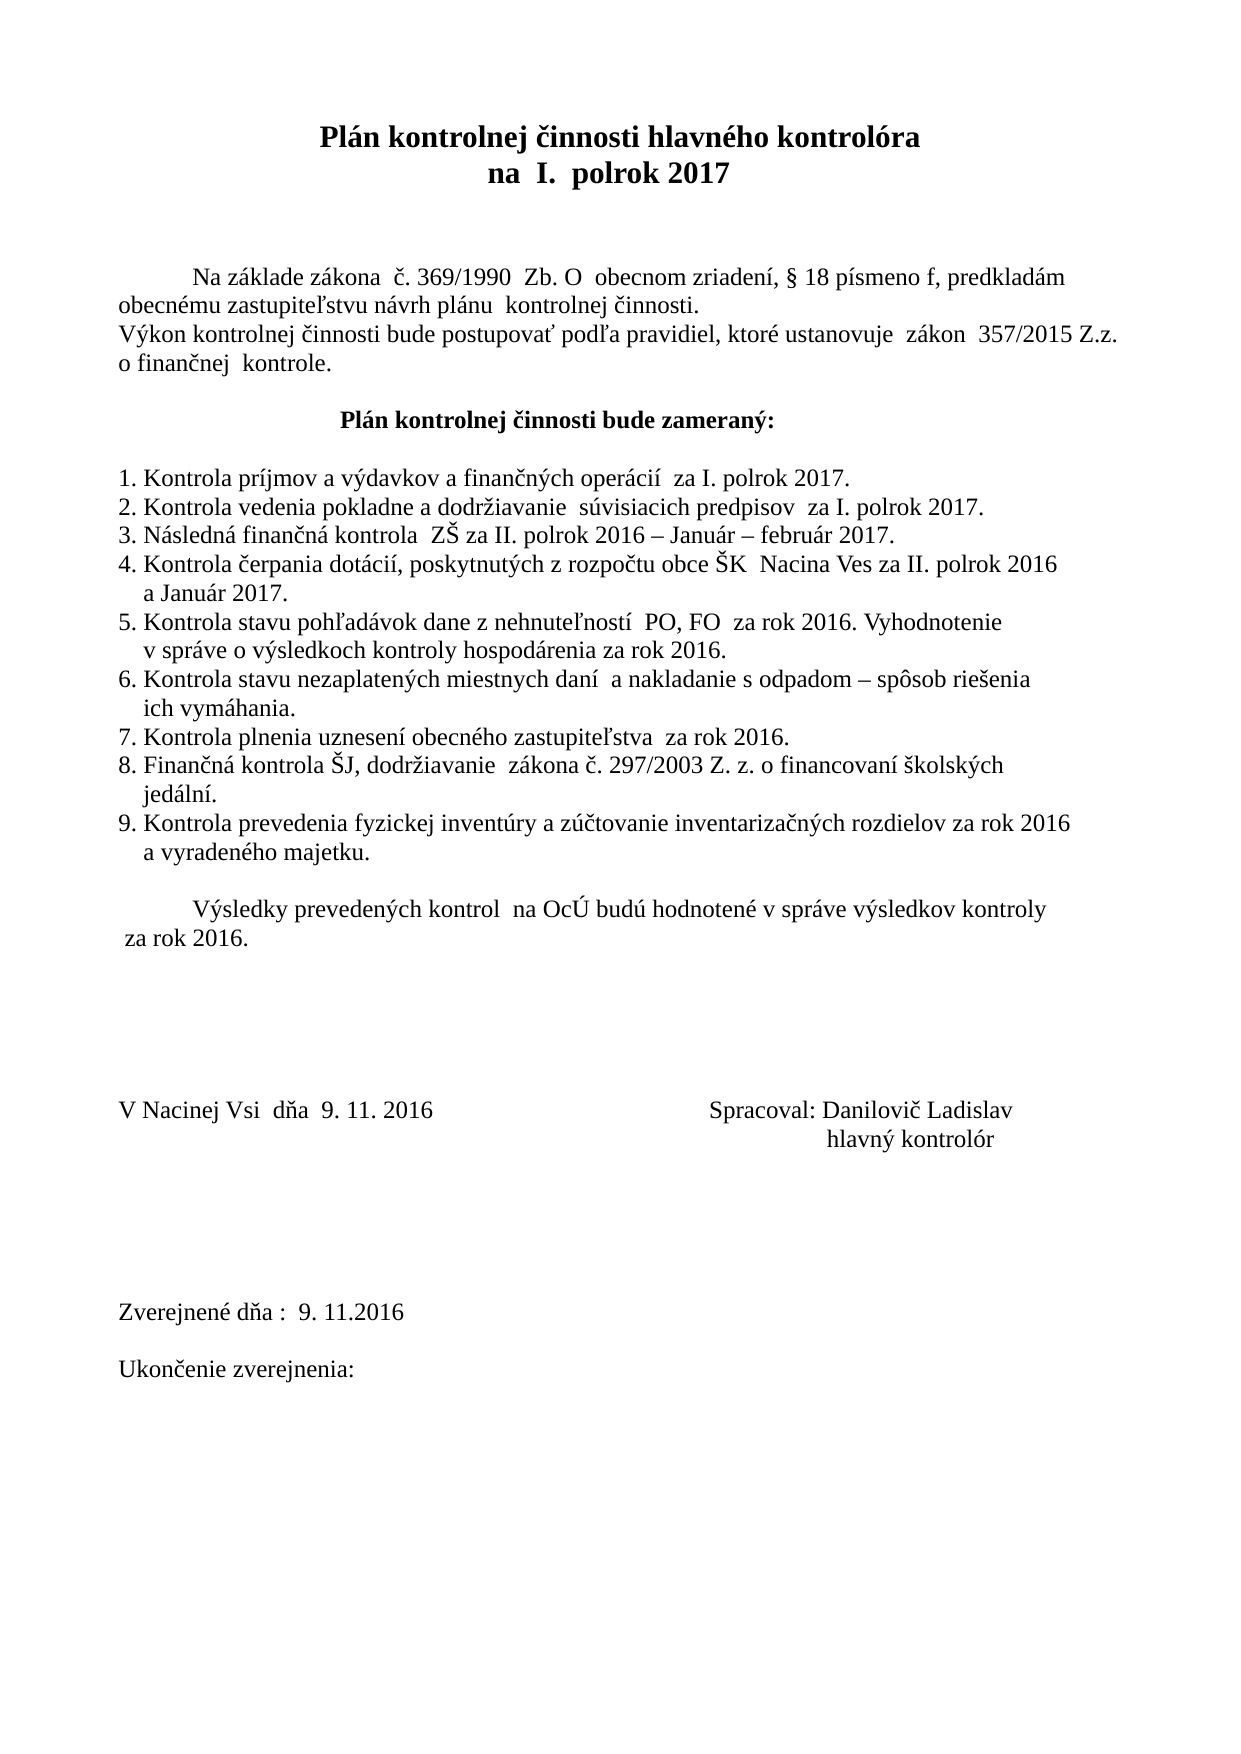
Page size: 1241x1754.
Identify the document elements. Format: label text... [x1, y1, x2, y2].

text Plán kontrolnej činnosti bude zameraný: [118, 406, 1122, 434]
text V Nacinej Vsi dňa 9. 11. 2016 Spracoval: Danilovič Ladislav [118, 1096, 1122, 1124]
text Na základe zákona č. 369/1990 Zb. O obecnom zriadení, § 18 písmeno f, predkladám obecnému zastupiteľstvu návrh plánu kontrolnej činnosti. [118, 262, 1122, 319]
text 2. Kontrola vedenia pokladne a dodržiavanie súvisiacich predpisov za I. polrok 2017. [118, 492, 1122, 521]
text 1. Kontrola príjmov a výdavkov a finančných operácií za I. polrok 2017. [118, 463, 1122, 492]
text hlavný kontrolór [118, 1124, 1122, 1153]
text 6. Kontrola stavu nezaplatených miestnych daní a nakladanie s odpadom – spôsob riešenia [118, 664, 1122, 693]
text Výsledky prevedených kontrol na OcÚ budú hodnotené v správe výsledkov kontroly [118, 894, 1122, 923]
text a Január 2017. [118, 578, 1122, 607]
text 8. Finančná kontrola ŠJ, dodržiavanie zákona č. 297/2003 Z. z. o financovaní školských [118, 751, 1122, 779]
text Výkon kontrolnej činnosti bude postupovať podľa pravidiel, ktoré ustanovuje zákon 357/2015 Z.z. o finančnej kontrole. [118, 319, 1122, 377]
text na I. polrok 2017 [118, 154, 1122, 190]
text 3. Následná finančná kontrola ZŠ za II. polrok 2016 – Január – február 2017. [118, 521, 1122, 549]
text za rok 2016. [118, 923, 1122, 952]
text Plán kontrolnej činnosti hlavného kontrolóra [118, 118, 1122, 154]
text Ukončenie zverejnenia: [118, 1354, 1122, 1383]
text a vyradeného majetku. [118, 837, 1122, 866]
text 7. Kontrola plnenia uznesení obecného zastupiteľstva za rok 2016. [118, 722, 1122, 751]
text 4. Kontrola čerpania dotácií, poskytnutých z rozpočtu obce ŠK Nacina Ves za II. polrok 2016 [118, 549, 1122, 578]
text Zverejnené dňa : 9. 11.2016 [118, 1297, 1122, 1326]
text 9. Kontrola prevedenia fyzickej inventúry a zúčtovanie inventarizačných rozdielov za rok 2016 [118, 808, 1122, 837]
text jedální. [118, 779, 1122, 808]
text ich vymáhania. [118, 693, 1122, 722]
text v správe o výsledkoch kontroly hospodárenia za rok 2016. [118, 636, 1122, 664]
text 5. Kontrola stavu pohľadávok dane z nehnuteľností PO, FO za rok 2016. Vyhodnotenie [118, 607, 1122, 636]
